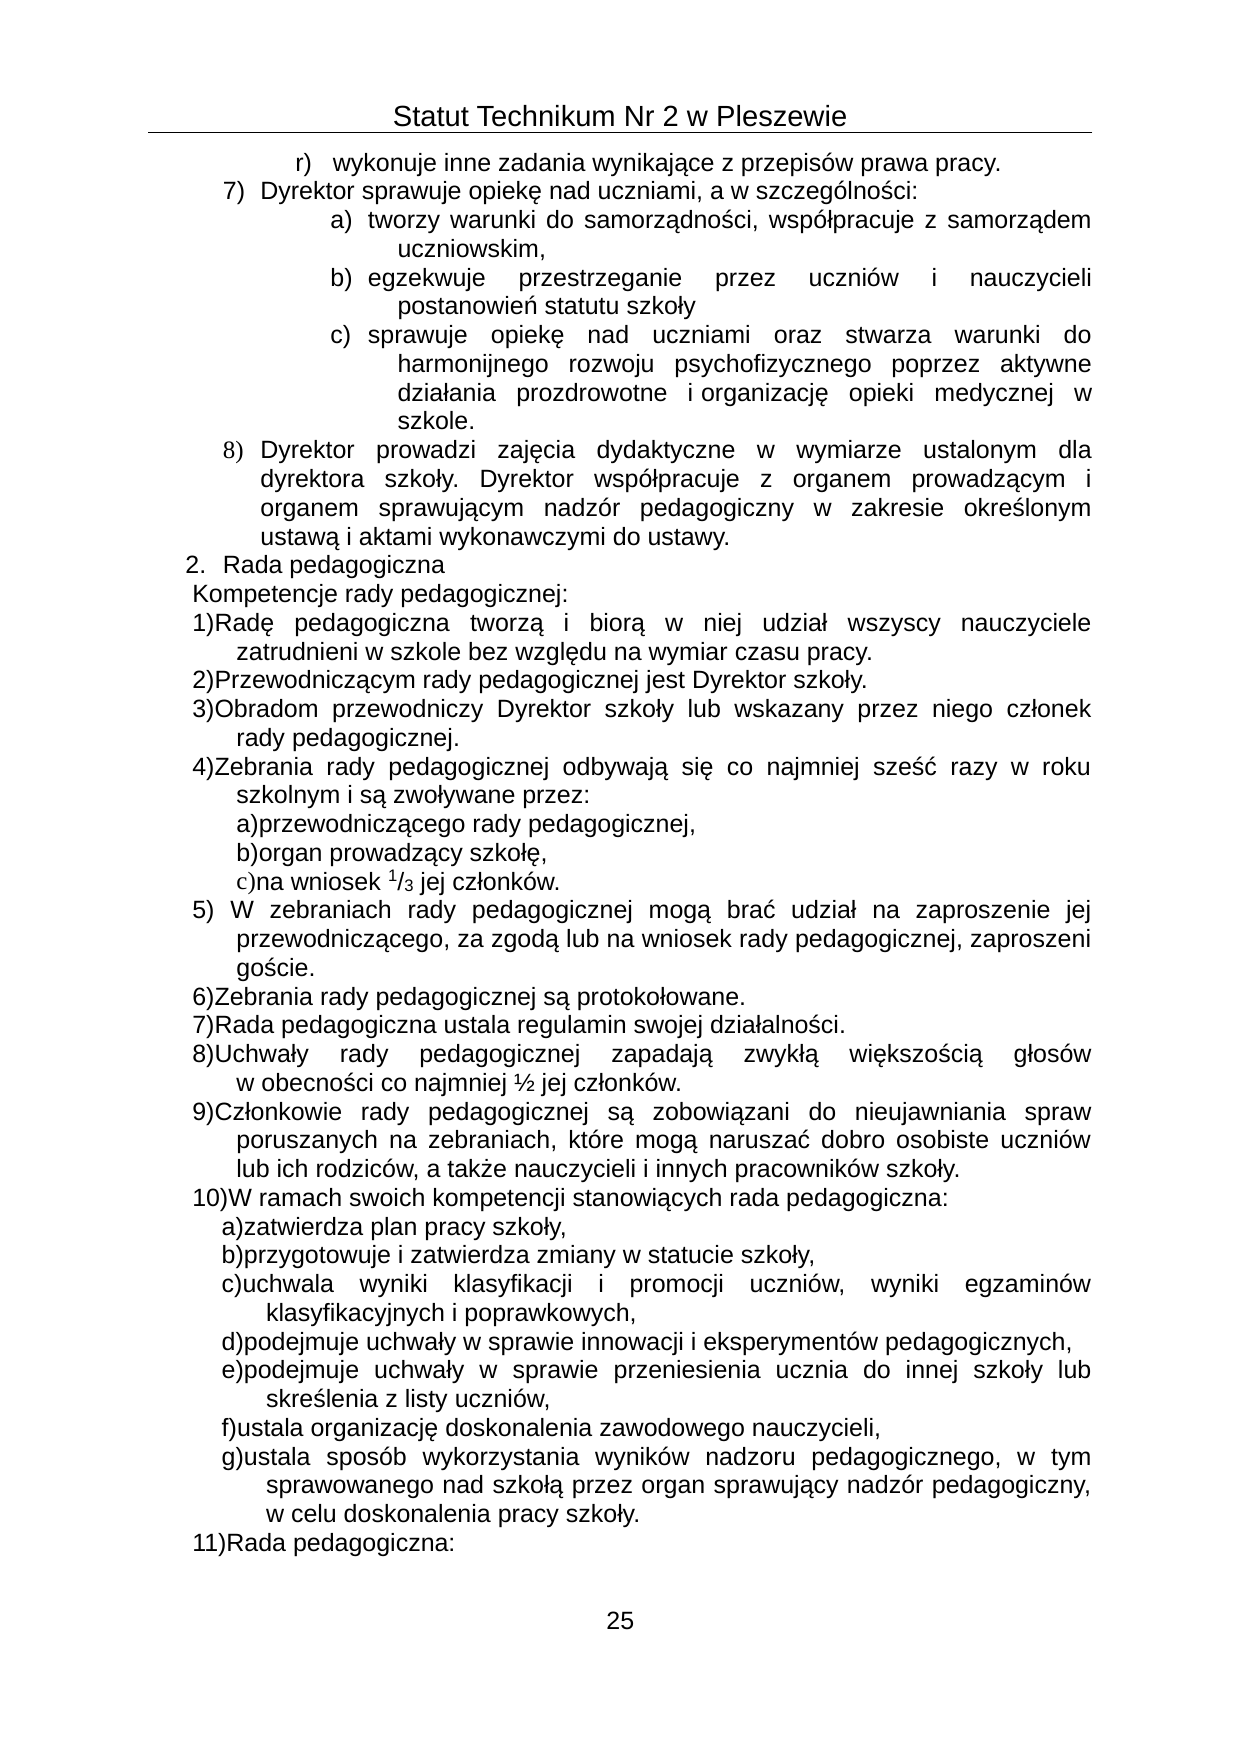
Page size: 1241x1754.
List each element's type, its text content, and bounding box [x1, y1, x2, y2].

list zatwierdza plan pracy szkoły, [221, 1212, 1092, 1240]
list ustala sposób wykorzystania wyników nadzoru pedagogicznego, w tym sprawowanego nad szkołą przez organ sprawujący nadzór pedagogiczny, w celu doskonalenia pracy szkoły. [221, 1442, 1092, 1528]
list Obradom przewodniczy Dyrektor szkoły lub wskazany przez niego członek rady pedagogicznej. [192, 694, 1092, 751]
list Uchwały rady pedagogicznej zapadają zwykłą większością głosów w obecności co najmniej ½ jej członków. [192, 1039, 1092, 1097]
list Dyrektor prowadzi zajęcia dydaktyczne w wymiarze ustalonym dla dyrektora szkoły. Dyrektor współpracuje z organem prowadzącym i organem sprawującym nadzór pedagogiczny w zakresie określonym ustawą i aktami wykonawczymi do ustawy. [223, 435, 1092, 550]
list W ramach swoich kompetencji stanowiących rada pedagogiczna: [192, 1183, 1092, 1212]
list Rada pedagogiczna ustala regulamin swojej działalności. [192, 1010, 1092, 1039]
list Przewodniczącym rady pedagogicznej jest Dyrektor szkoły. [192, 665, 1092, 694]
list ustala organizację doskonalenia zawodowego nauczycieli, [221, 1413, 1092, 1442]
list Rada pedagogiczna [185, 550, 1092, 579]
list egzekwuje przestrzeganie przez uczniów i nauczycieli postanowień statutu szkoły [330, 263, 1092, 320]
list tworzy warunki do samorządności, współpracuje z samorządem uczniowskim, [330, 205, 1092, 263]
list wykonuje inne zadania wynikające z przepisów prawa pracy. [295, 148, 1092, 176]
list uchwala wyniki klasyfikacji i promocji uczniów, wyniki egzaminów klasyfikacyjnych i poprawkowych, [221, 1269, 1092, 1327]
list podejmuje uchwały w sprawie przeniesienia ucznia do innej szkoły lub skreślenia z listy uczniów, [221, 1355, 1092, 1413]
list na wniosek 1/3 jej członków. [236, 866, 1092, 895]
text Kompetencje rady pedagogicznej: [192, 579, 1092, 608]
list Członkowie rady pedagogicznej są zobowiązani do nieujawniania spraw poruszanych na zebraniach, które mogą naruszać dobro osobiste uczniów lub ich rodziców, a także nauczycieli i innych pracowników szkoły. [192, 1097, 1092, 1183]
list W zebraniach rady pedagogicznej mogą brać udział na zaproszenie jej przewodniczącego, za zgodą lub na wniosek rady pedagogicznej, zaproszeni goście. [192, 895, 1092, 982]
list podejmuje uchwały w sprawie innowacji i eksperymentów pedagogicznych, [221, 1327, 1092, 1355]
list Radę pedagogiczna tworzą i biorą w niej udział wszyscy nauczyciele zatrudnieni w szkole bez względu na wymiar czasu pracy. [192, 608, 1092, 665]
list przewodniczącego rady pedagogicznej, [236, 809, 1092, 838]
list sprawuje opiekę nad uczniami oraz stwarza warunki do harmonijnego rozwoju psychofizycznego poprzez aktywne działania prozdrowotne i organizację opieki medycznej w szkole. [330, 320, 1092, 435]
list Rada pedagogiczna: [192, 1528, 1092, 1557]
list Dyrektor sprawuje opiekę nad uczniami, a w szczególności: [223, 176, 1092, 205]
list Zebrania rady pedagogicznej odbywają się co najmniej sześć razy w roku szkolnym i są zwoływane przez: [192, 751, 1092, 809]
list przygotowuje i zatwierdza zmiany w statucie szkoły, [221, 1240, 1092, 1269]
list Zebrania rady pedagogicznej są protokołowane. [192, 982, 1092, 1010]
list organ prowadzący szkołę, [236, 838, 1092, 866]
